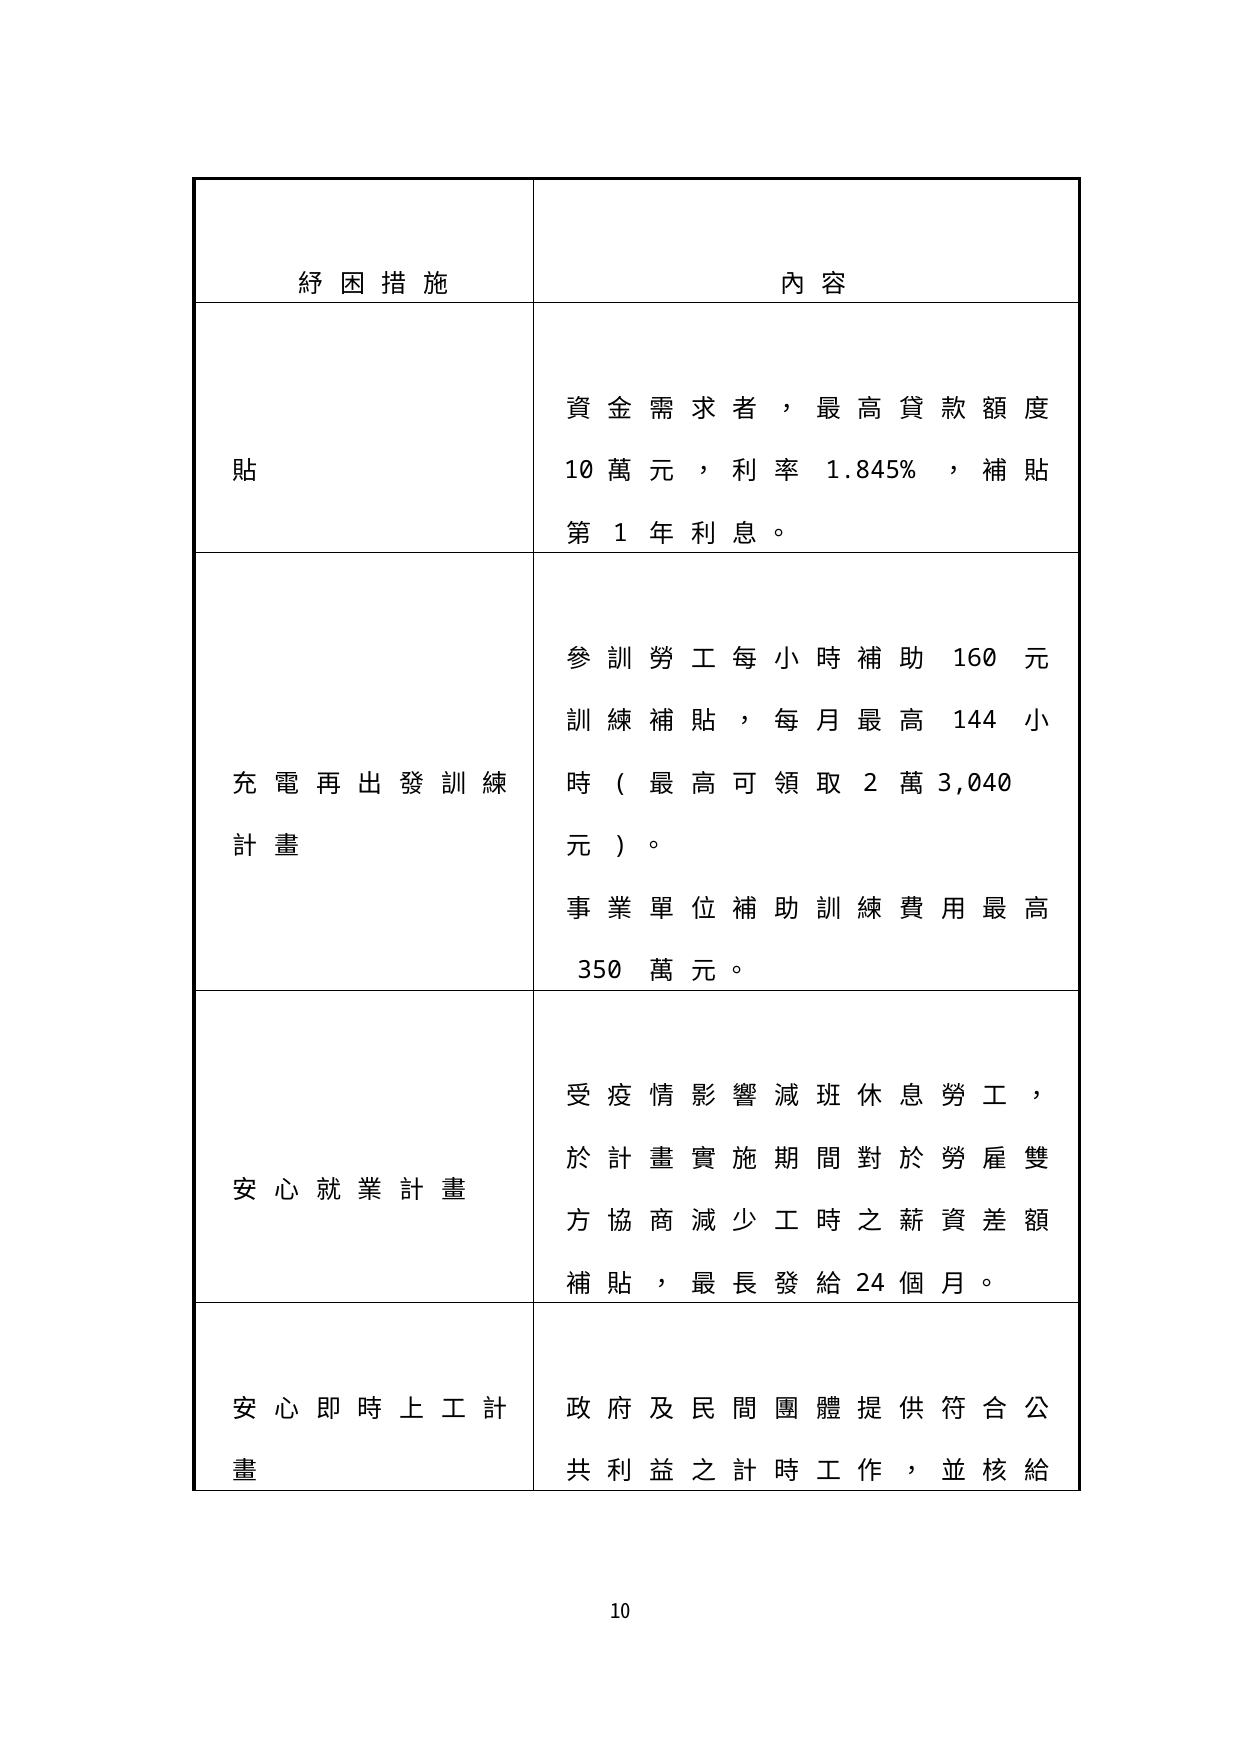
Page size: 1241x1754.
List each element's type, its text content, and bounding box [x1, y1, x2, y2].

table_cell 貼 [196, 303, 533, 552]
table_cell 受疫情影響減班休息勞工，於計畫實施期間對於勞雇雙方協商減少工時之薪資差額補貼，最長發給24個月。 [534, 991, 1078, 1302]
table_cell 政府及民間團體提供符合公共利益之計時工作，並核給 [534, 1303, 1078, 1490]
table_cell 資金需求者，最高貸款額度10萬元，利率1.845%，補貼第1年利息。 [534, 303, 1078, 552]
table_cell 安心即時上工計畫 [196, 1303, 533, 1490]
table_cell 充電再出發訓練計畫 [196, 553, 533, 990]
table_cell 參訓勞工每小時補助160元訓練補貼，每月最高144小時(最高可領取2萬3,040元)。 事業單位補助訓練費用最高350萬元。 [534, 553, 1078, 990]
table_header 紓困措施 [196, 180, 533, 302]
table_header 內容 [534, 180, 1078, 302]
table_cell 安心就業計畫 [196, 991, 533, 1302]
